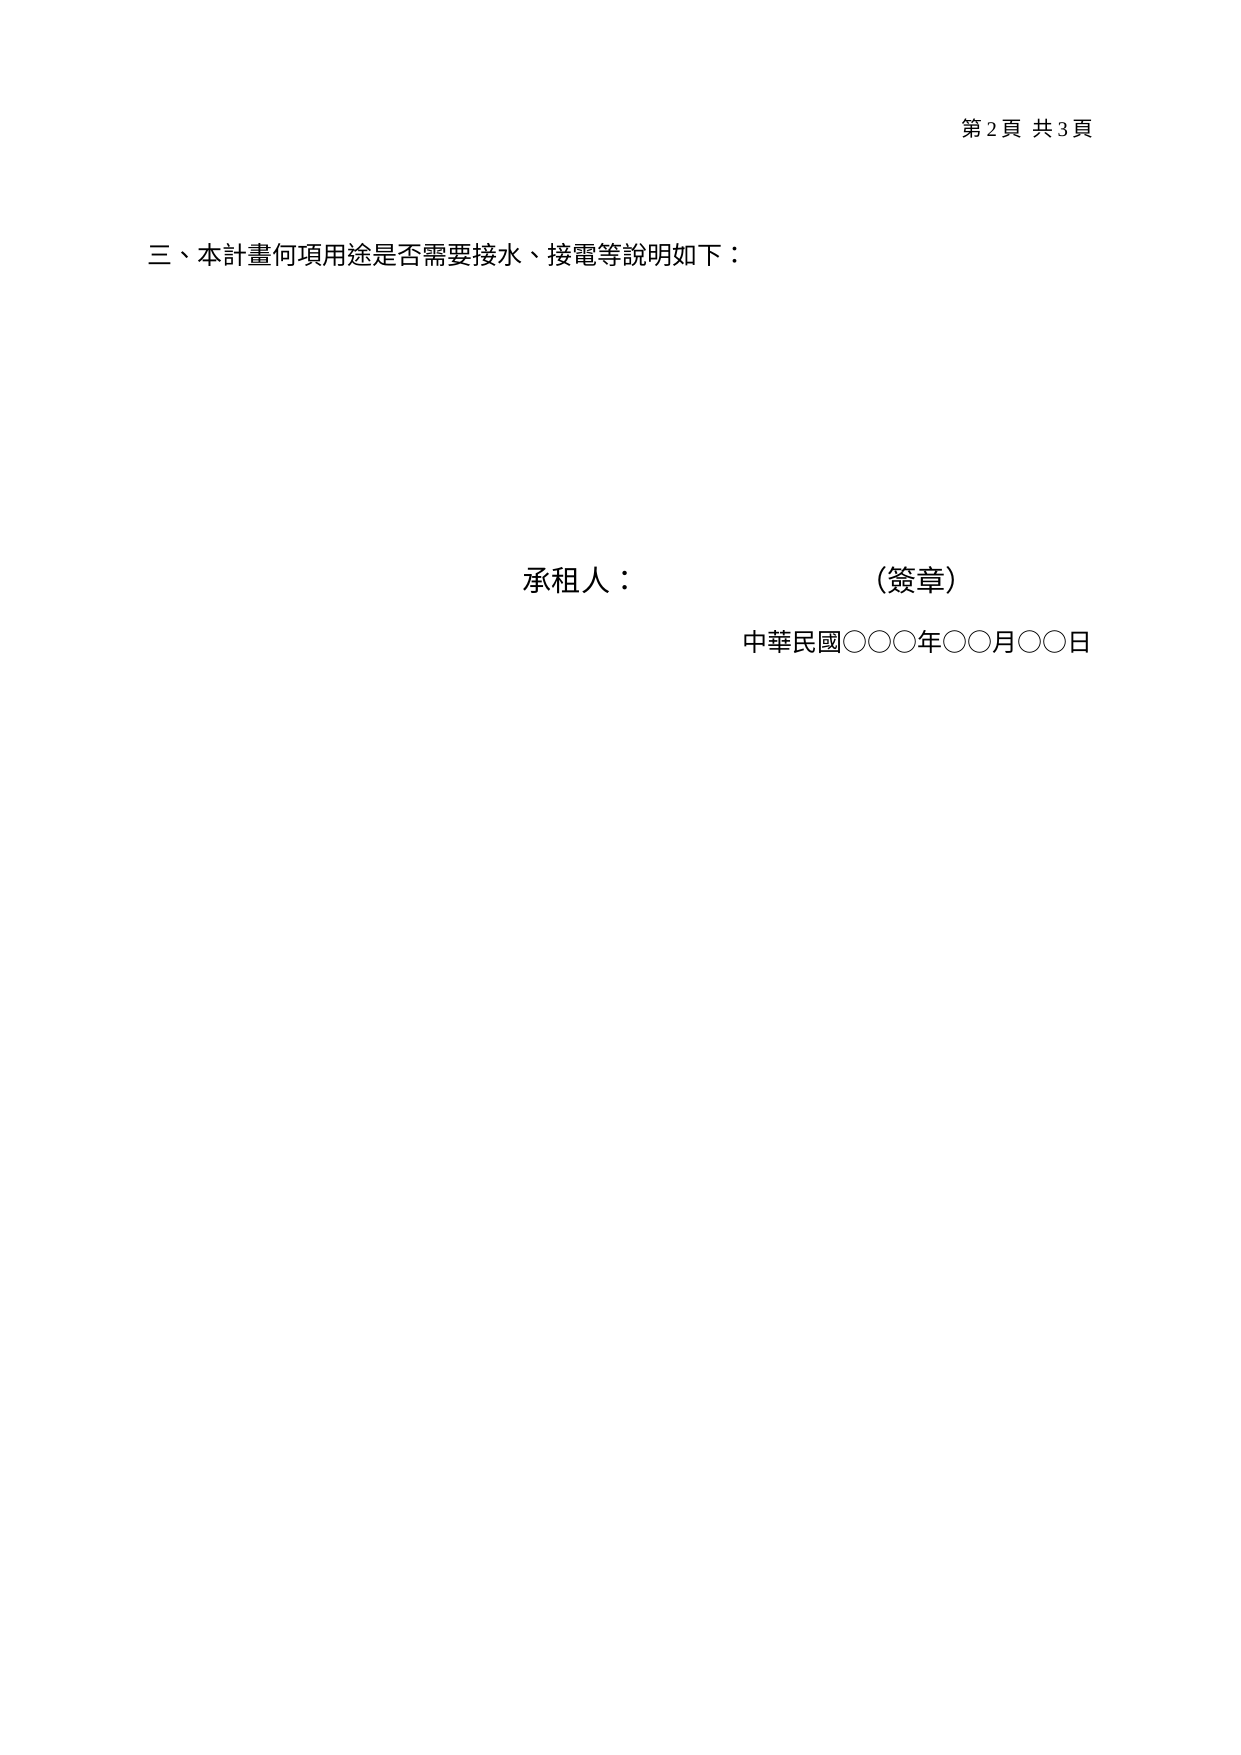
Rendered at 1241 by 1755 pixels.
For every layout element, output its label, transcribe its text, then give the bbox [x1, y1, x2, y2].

subtitle 承租人： （簽章） [148, 537, 1093, 599]
text 三、本計畫何項用途是否需要接水、接電等說明如下： [148, 212, 1093, 274]
text 中華民國○○○年○○月○○日 [148, 599, 1093, 662]
